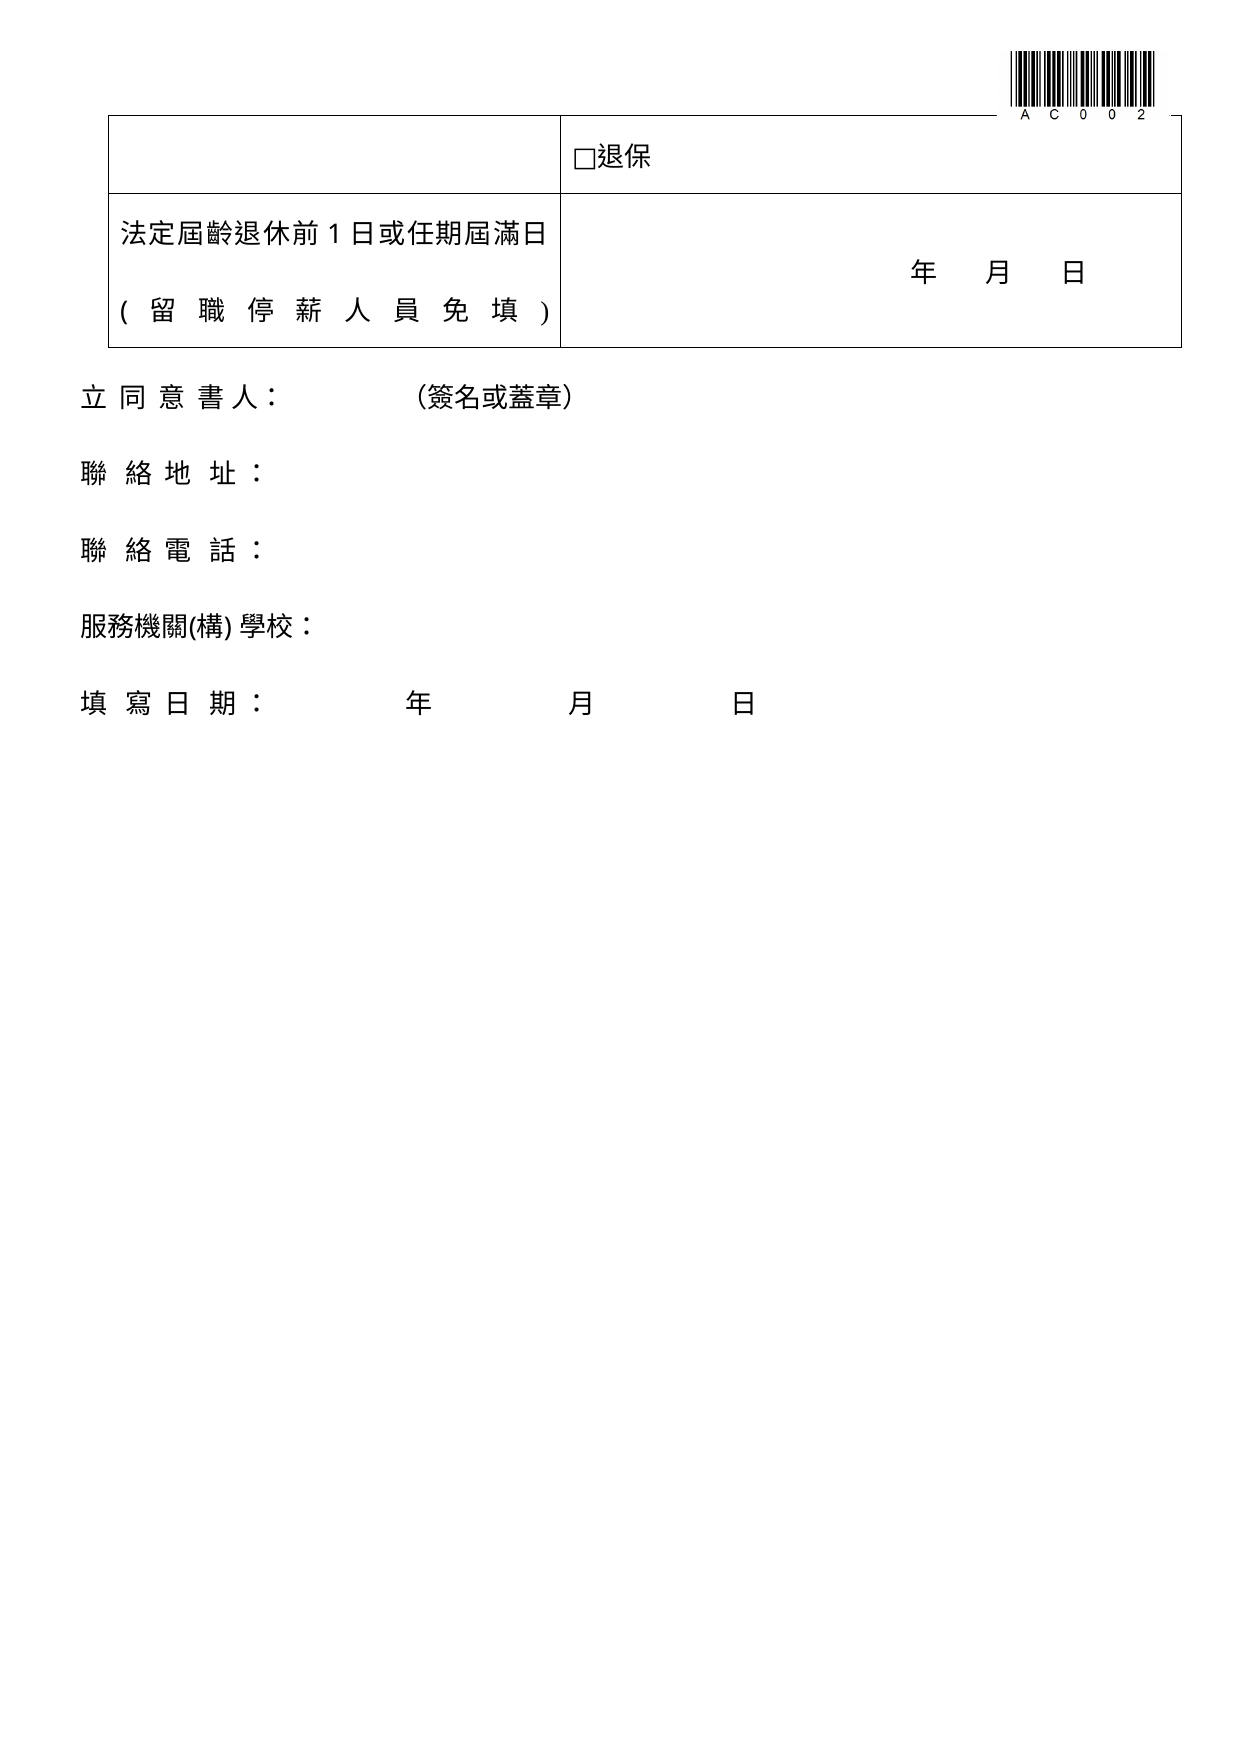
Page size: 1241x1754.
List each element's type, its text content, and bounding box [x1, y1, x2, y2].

text 聯 絡 電 話 ： [59, 510, 1181, 587]
table_cell □退保 [561, 116, 1181, 193]
table_cell 年 月 日 [561, 194, 1181, 347]
text 聯 絡 地 址 ： [59, 434, 1181, 510]
text 立 同 意 書 人： （簽名或蓋章） [59, 357, 1181, 434]
text 填 寫 日 期 ： 年 月 日 [59, 663, 1181, 739]
table_cell 法定屆齡退休前1日或任期屆滿日 (留職停薪人員免填) [109, 194, 560, 347]
table_cell [109, 116, 560, 193]
text 服務機關(構) 學校： [59, 587, 1181, 663]
picture [996, 51, 1170, 122]
